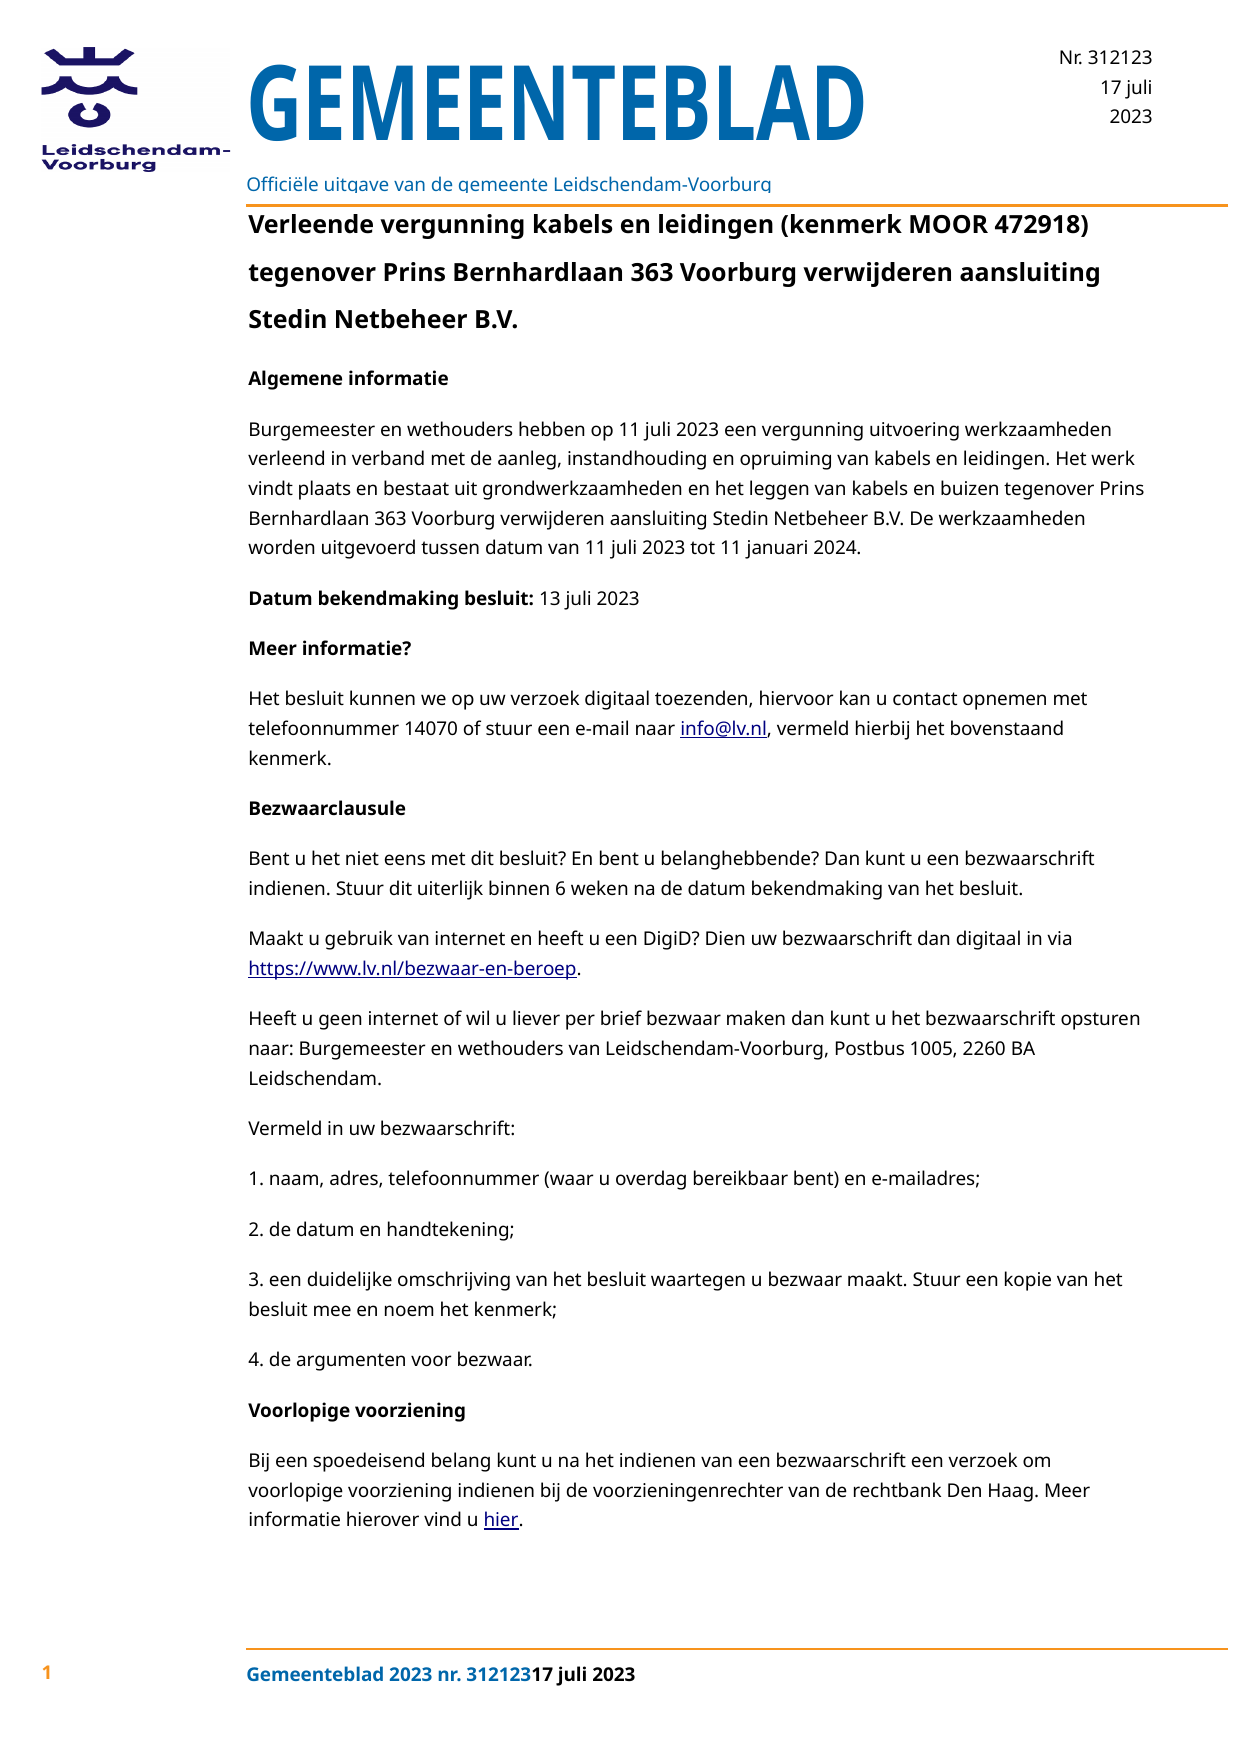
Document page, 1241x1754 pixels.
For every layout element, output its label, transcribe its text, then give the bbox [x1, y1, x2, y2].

text Het besluit kunnen we op uw verzoek digitaal toezenden, hiervoor kan u contact opnemen met telefoonnummer 14070 of stuur een e-mail naar info@lv.nl, vermeld hierbij het bovenstaand kenmerk. [248, 686, 1152, 770]
text Burgemeester en wethouders hebben op 11 juli 2023 een vergunning uitvoering werkzaamheden verleend in verband met de aanleg, instandhouding en opruiming van kabels en leidingen. Het werk vindt plaats en bestaat uit grondwerkzaamheden en het leggen van kabels en buizen tegenover Prins Bernhardlaan 363 Voorburg verwijderen aansluiting Stedin Netbeheer B.V. De werkzaamheden worden uitgevoerd tussen datum van 11 juli 2023 tot 11 januari 2024. [248, 416, 1152, 560]
text 3. een duidelijke omschrijving van het besluit waartegen u bezwaar maakt. Stuur een kopie van het besluit mee en noem het kenmerk; [248, 1266, 1152, 1322]
text 1. naam, adres, telefoonnummer (waar u overdag bereikbaar bent) en e-mailadres; [248, 1166, 1152, 1191]
text Datum bekendmaking besluit: 13 juli 2023 [248, 585, 1152, 610]
text Bent u het niet eens met dit besluit? En bent u belanghebbende? Dan kunt u een bezwaarschrift indienen. Stuur dit uiterlijk binnen 6 weken na de datum bekendmaking van het besluit. [248, 846, 1152, 901]
text Heeft u geen internet of wil u liever per brief bezwaar maken dan kunt u het bezwaarschrift opsturen naar: Burgemeester en wethouders van Leidschendam-Voorburg, Postbus 1005, 2260 BA Leidschendam. [248, 1006, 1152, 1090]
text Verleende vergunning kabels en leidingen (kenmerk MOOR 472918) tegenover Prins Bernhardlaan 363 Voorburg verwijderen aansluiting Stedin Netbeheer B.V. [248, 207, 1152, 336]
text 2. de datum en handtekening; [248, 1216, 1152, 1242]
text Meer informatie? [248, 635, 1152, 661]
text Voorlopige voorziening [248, 1397, 1152, 1422]
text Vermeld in uw bezwaarschrift: [248, 1115, 1152, 1141]
picture [41, 47, 231, 172]
text 4. de argumenten voor bezwaar. [248, 1346, 1152, 1372]
text Bezwaarclausule [248, 795, 1152, 821]
text Algemene informatie [248, 366, 1152, 391]
text Bij een spoedeisend belang kunt u na het indienen van een bezwaarschrift een verzoek om voorlopige voorziening indienen bij de voorzieningenrechter van de rechtbank Den Haag. Meer informatie hierover vind u hier. [248, 1447, 1152, 1532]
text Maakt u gebruik van internet en heeft u een DigiD? Dien uw bezwaarschrift dan digitaal in via https://www.lv.nl/bezwaar-en-beroep. [248, 926, 1152, 981]
